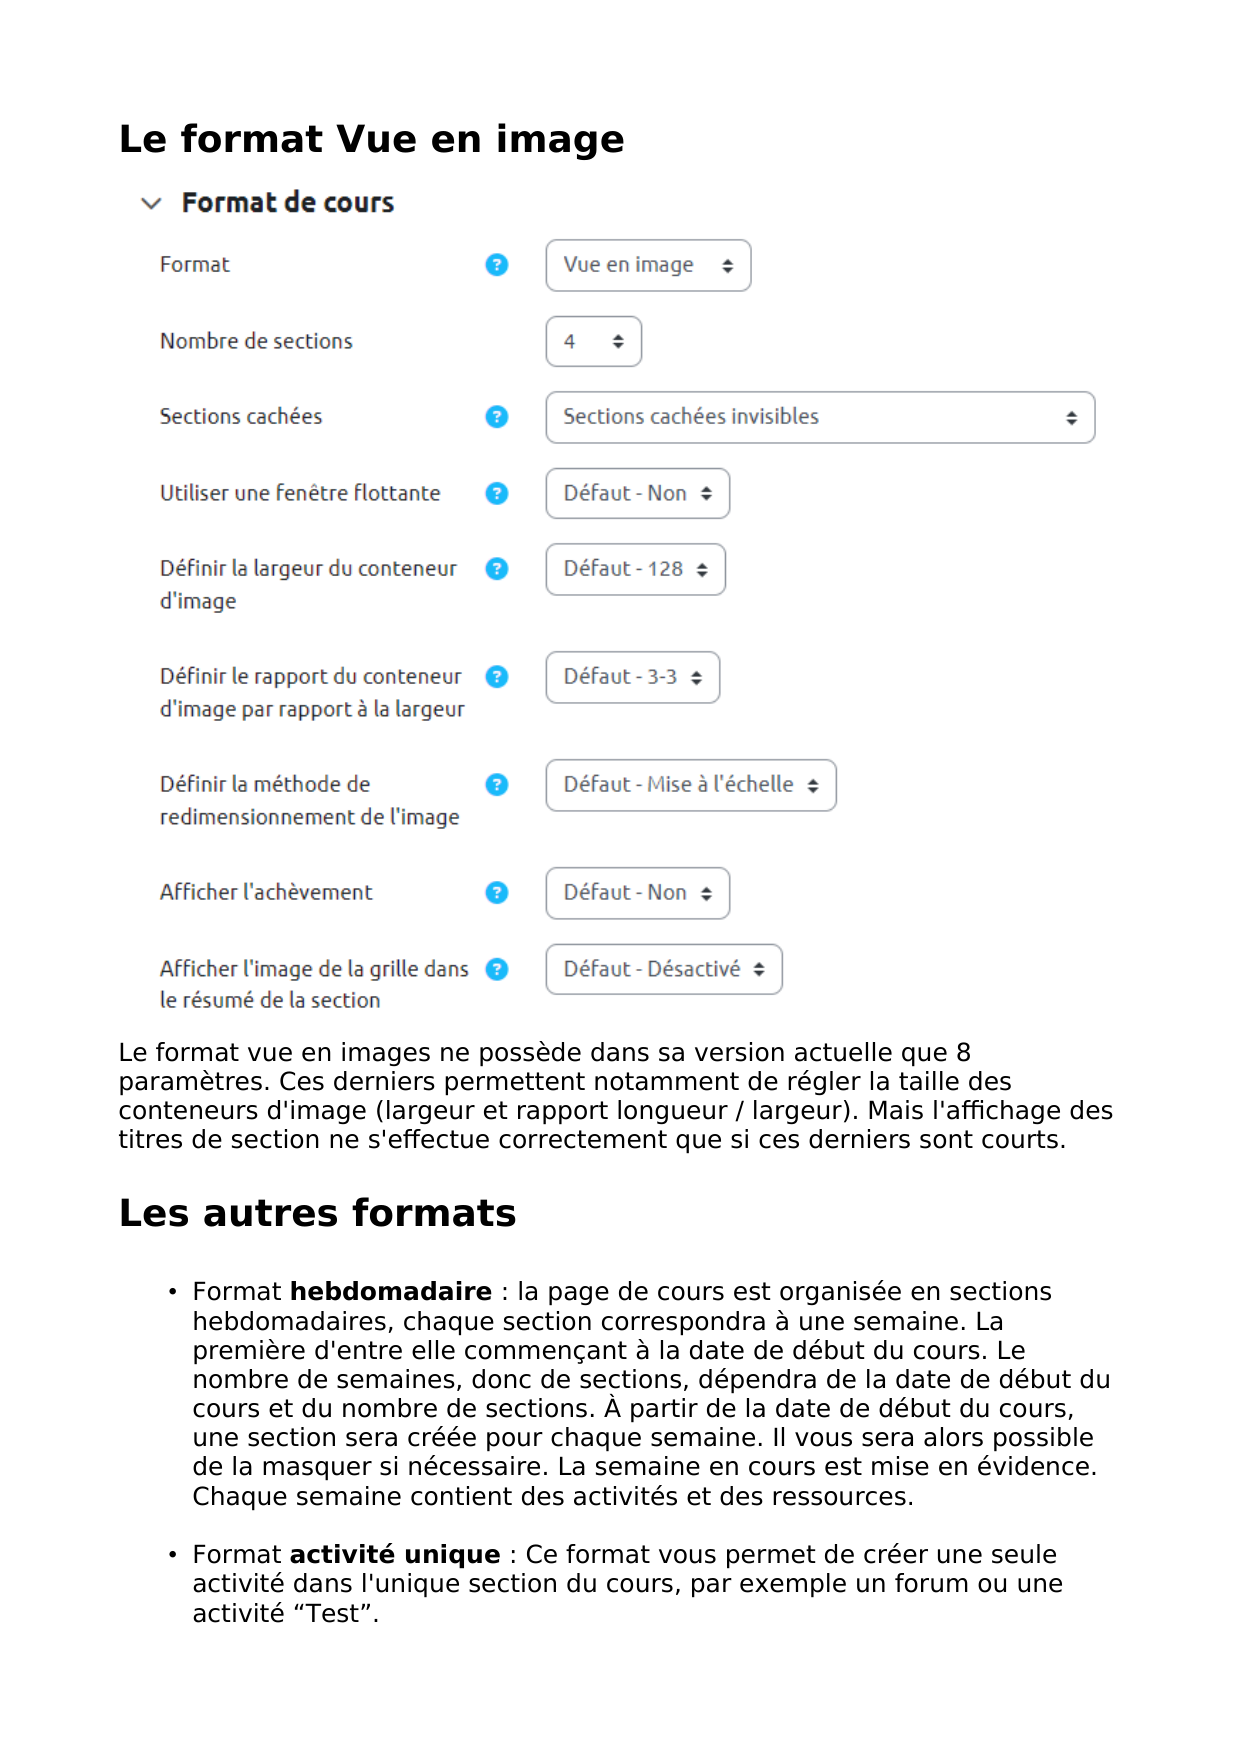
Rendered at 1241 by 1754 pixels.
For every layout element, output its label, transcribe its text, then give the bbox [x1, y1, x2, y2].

subtitle Les autres formats [118, 1192, 1122, 1236]
list Format hebdomadaire : la page de cours est organisée en sections hebdomadaires, chaque section correspondra à une semaine. La première d'entre elle commençant à la date de début du cours. Le nombre de semaines, donc de sections, dépendra de la date de début du cours et du nombre de sections. À partir de la date de début du cours, une section sera créée pour chaque semaine. Il vous sera alors possible de la masquer si nécessaire. La semaine en cours est mise en évidence. Chaque semaine contient des activités et des ressources. [177, 1278, 1122, 1511]
subtitle Le format Vue en image [118, 118, 1122, 162]
picture [118, 174, 1123, 1032]
list Format activité unique : Ce format vous permet de créer une seule activité dans l'unique section du cours, par exemple un forum ou une activité “Test”. [177, 1540, 1122, 1628]
text Le format vue en images ne possède dans sa version actuelle que 8 paramètres. Ces derniers permettent notamment de régler la taille des conteneurs d'image (largeur et rapport longueur / largeur). Mais l'affichage des titres de section ne s'effectue correctement que si ces derniers sont courts. [118, 1032, 1122, 1154]
